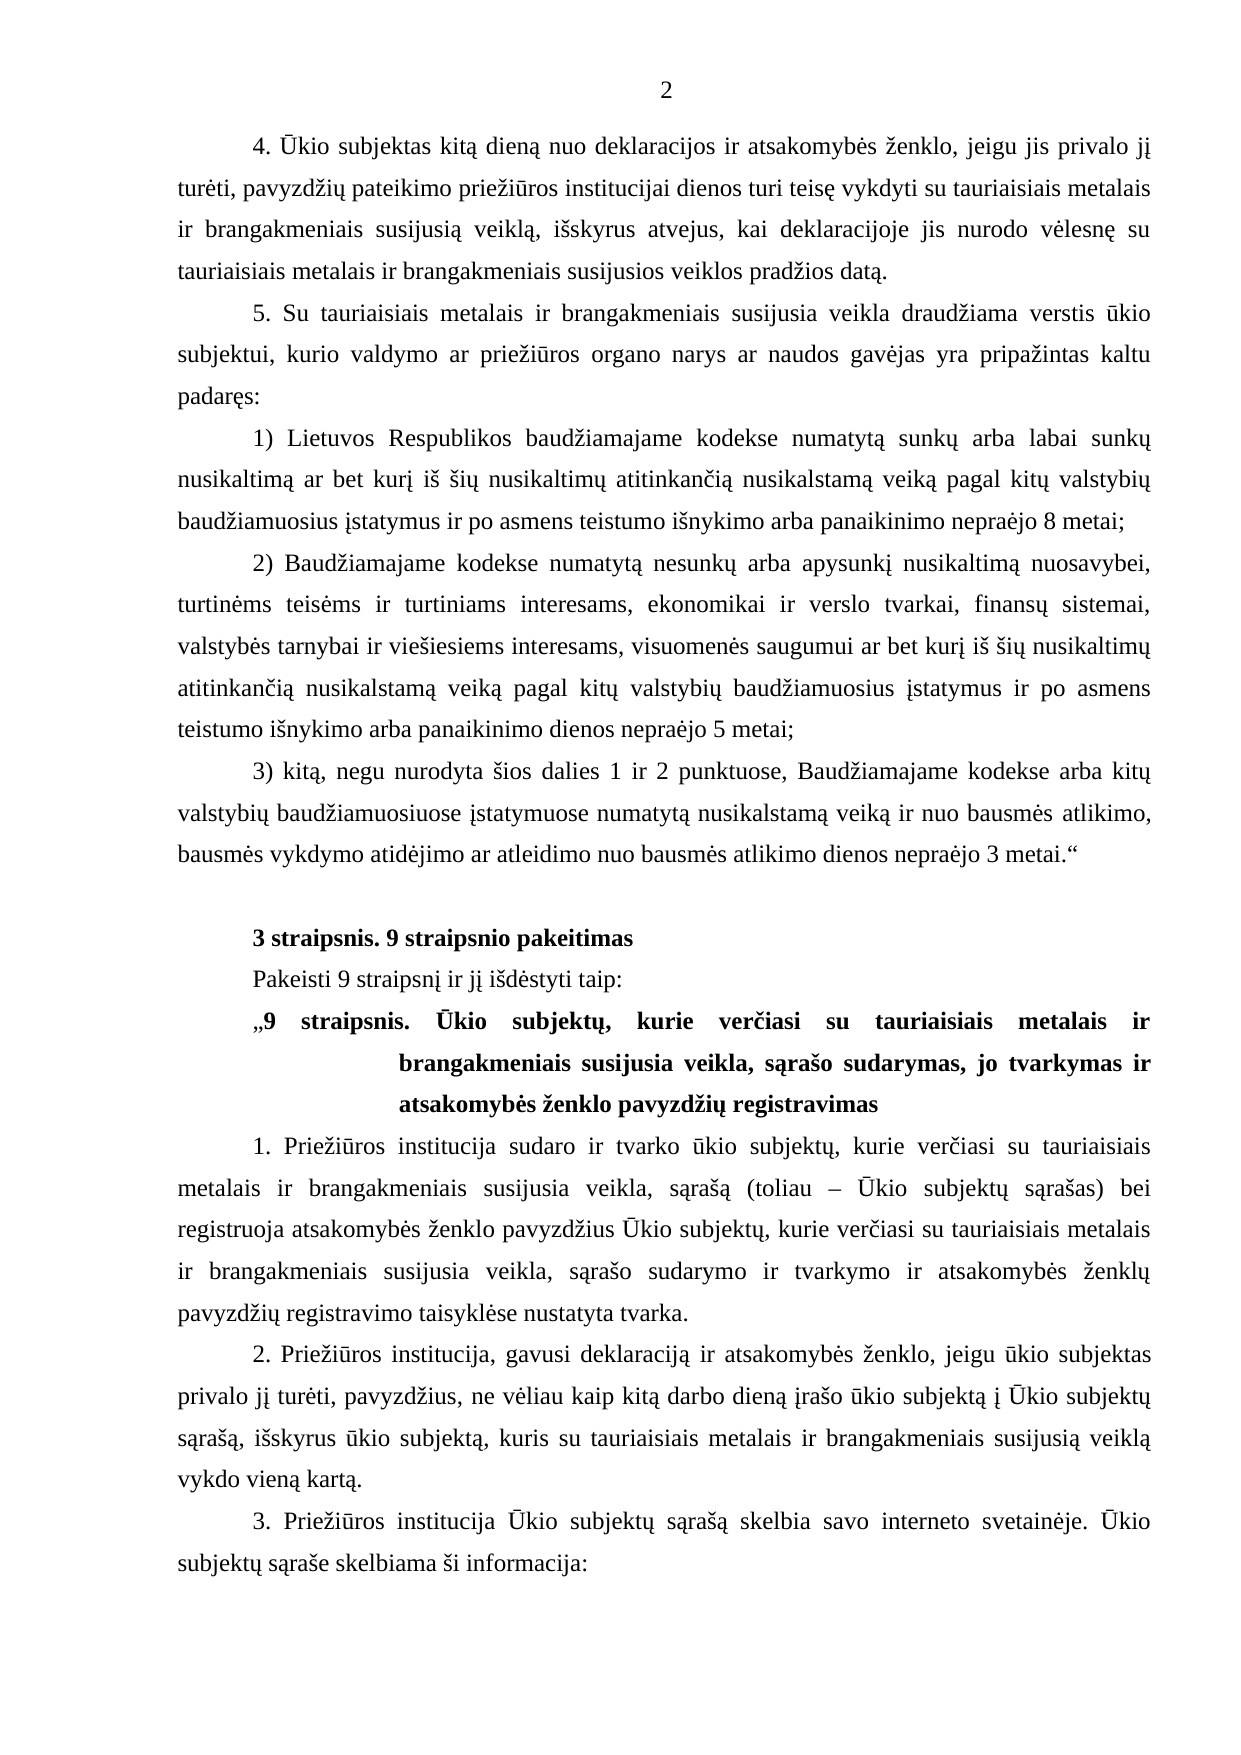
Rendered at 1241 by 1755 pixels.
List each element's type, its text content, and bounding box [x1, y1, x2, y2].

text 1. Priežiūros institucija sudaro ir tvarko ūkio subjektų, kurie verčiasi su tauriaisiais metalais ir brangakmeniais susijusia veikla, sąrašą (toliau – Ūkio subjektų sąrašas) bei registruoja atsakomybės ženklo pavyzdžius Ūkio subjektų, kurie verčiasi su tauriaisiais metalais ir brangakmeniais susijusia veikla, sąrašo sudarymo ir tvarkymo ir atsakomybės ženklų pavyzdžių registravimo taisyklėse nustatyta tvarka. [177, 1118, 1152, 1326]
text 3) kitą, negu nurodyta šios dalies 1 ir 2 punktuose, Baudžiamajame kodekse arba kitų valstybių baudžiamuosiuose įstatymuose numatytą nusikalstamą veiką ir nuo bausmės atlikimo, bausmės vykdymo atidėjimo ar atleidimo nuo bausmės atlikimo dienos nepraėjo 3 metai.“ [177, 743, 1152, 868]
text 2. Priežiūros institucija, gavusi deklaraciją ir atsakomybės ženklo, jeigu ūkio subjektas privalo jį turėti, pavyzdžius, ne vėliau kaip kitą darbo dieną įrašo ūkio subjektą į Ūkio subjektų sąrašą, išskyrus ūkio subjektą, kuris su tauriaisiais metalais ir brangakmeniais susijusią veiklą vykdo vieną kartą. [177, 1326, 1152, 1493]
text 4. Ūkio subjektas kitą dieną nuo deklaracijos ir atsakomybės ženklo, jeigu jis privalo jį turėti, pavyzdžių pateikimo priežiūros institucijai dienos turi teisę vykdyti su tauriaisiais metalais ir brangakmeniais susijusią veiklą, išskyrus atvejus, kai deklaracijoje jis nurodo vėlesnę su tauriaisiais metalais ir brangakmeniais susijusios veiklos pradžios datą. [177, 118, 1152, 285]
text 3 straipsnis. 9 straipsnio pakeitimas [177, 910, 1152, 951]
text 5. Su tauriaisiais metalais ir brangakmeniais susijusia veikla draudžiama verstis ūkio subjektui, kurio valdymo ar priežiūros organo narys ar naudos gavėjas yra pripažintas kaltu padaręs: [177, 285, 1152, 410]
text Pakeisti 9 straipsnį ir jį išdėstyti taip: [177, 951, 1152, 993]
text 1) Lietuvos Respublikos baudžiamajame kodekse numatytą sunkų arba labai sunkų nusikaltimą ar bet kurį iš šių nusikaltimų atitinkančią nusikalstamą veiką pagal kitų valstybių baudžiamuosius įstatymus ir po asmens teistumo išnykimo arba panaikinimo nepraėjo 8 metai; [177, 410, 1152, 535]
text 2) Baudžiamajame kodekse numatytą nesunkų arba apysunkį nusikaltimą nuosavybei, turtinėms teisėms ir turtiniams interesams, ekonomikai ir verslo tvarkai, finansų sistemai, valstybės tarnybai ir viešiesiems interesams, visuomenės saugumui ar bet kurį iš šių nusikaltimų atitinkančią nusikalstamą veiką pagal kitų valstybių baudžiamuosius įstatymus ir po asmens teistumo išnykimo arba panaikinimo dienos nepraėjo 5 metai; [177, 535, 1152, 743]
text 3. Priežiūros institucija Ūkio subjektų sąrašą skelbia savo interneto svetainėje. Ūkio subjektų sąraše skelbiama ši informacija: [177, 1493, 1152, 1576]
text „9 straipsnis. Ūkio subjektų, kurie verčiasi su tauriaisiais metalais ir brangakmeniais susijusia veikla, sąrašo sudarymas, jo tvarkymas ir atsakomybės ženklo pavyzdžių registravimas [252, 993, 1152, 1118]
